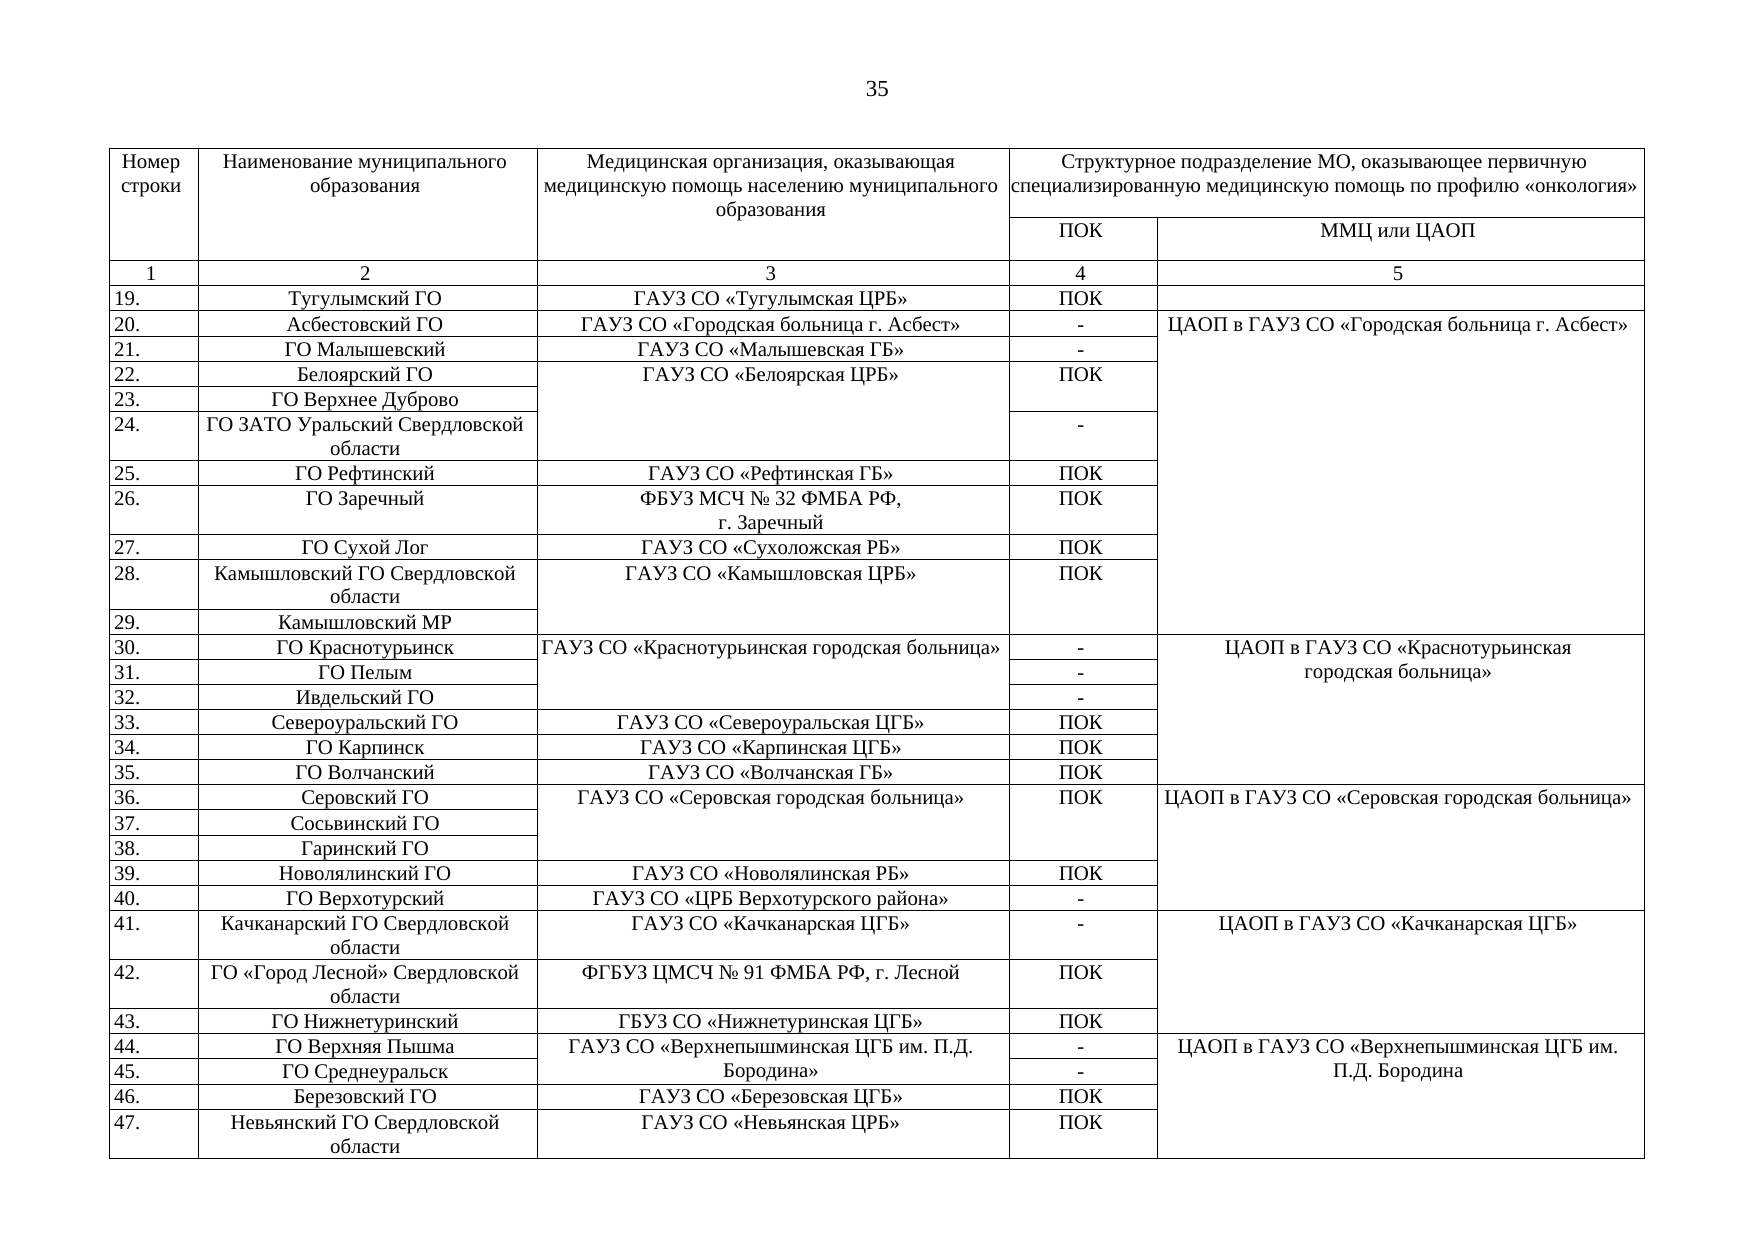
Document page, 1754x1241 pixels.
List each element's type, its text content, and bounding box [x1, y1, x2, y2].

table_cell 3 [538, 261, 1009, 285]
table_cell ГАУЗ СО «Камышловская ЦРБ» [538, 560, 1009, 634]
table_cell ГО Сухой Лог [199, 535, 537, 559]
table_cell ГАУЗ СО «Невьянская ЦРБ» [538, 1110, 1009, 1158]
table_cell Камышловский ГО Свердловской области [199, 560, 537, 608]
table_cell [110, 861, 198, 885]
table_cell ПОК [1010, 1085, 1157, 1108]
table_cell ГО ЗАТО Уральский Свердловской области [199, 412, 537, 460]
table_cell ГАУЗ СО «Качканарская ЦГБ» [538, 911, 1009, 959]
table_cell - [1010, 337, 1157, 361]
table_cell ГАУЗ СО «Городская больница г. Асбест» [538, 311, 1009, 336]
table_cell [110, 311, 198, 336]
table_cell - [1010, 911, 1157, 959]
table_cell ФГБУЗ ЦМСЧ № 91 ФМБА РФ, г. Лесной [538, 960, 1009, 1008]
table_cell ПОК [1010, 362, 1157, 411]
table_cell ПОК [1010, 560, 1157, 634]
table_cell Невьянский ГО Свердловской области [199, 1110, 537, 1158]
table_cell ПОК [1010, 286, 1157, 310]
table_cell Качканарский ГО Свердловской области [199, 911, 537, 959]
table_cell ГАУЗ СО «Березовская ЦГБ» [538, 1085, 1009, 1108]
table_cell ГАУЗ СО «Малышевская ГБ» [538, 337, 1009, 361]
table_cell [110, 886, 198, 910]
table_cell ПОК [1010, 785, 1157, 859]
table_cell ГАУЗ СО «Серовская городская больница» [538, 785, 1009, 859]
table_cell [110, 461, 198, 485]
table_cell ПОК [1010, 760, 1157, 784]
table_cell - [1010, 660, 1157, 684]
table_cell ГО Карпинск [199, 735, 537, 759]
table_cell ГО «Город Лесной» Свердловской области [199, 960, 537, 1008]
table_cell ГБУЗ СО «Нижнетуринская ЦГБ» [538, 1009, 1009, 1033]
table_cell Сосьвинский ГО [199, 810, 537, 834]
table_cell ГО Верхотурский [199, 886, 537, 910]
table_header Медицинская организация, оказывающая медицинскую помощь населению муниципального образования [538, 149, 1009, 260]
table_cell 2 [199, 261, 537, 285]
table_cell [110, 911, 198, 959]
table_cell ПОК [1010, 1009, 1157, 1033]
table_cell ЦАОП в ГАУЗ СО «Серовская городская больница» [1158, 785, 1644, 910]
table_cell Камышловский МР [199, 610, 537, 634]
table_cell ГАУЗ СО «Сухоложская РБ» [538, 535, 1009, 559]
table_cell [110, 610, 198, 634]
table_cell ГАУЗ СО «Новолялинская РБ» [538, 861, 1009, 885]
table_cell [110, 836, 198, 859]
table_cell ГАУЗ СО «Североуральская ЦГБ» [538, 710, 1009, 734]
table_cell [110, 810, 198, 834]
table_cell Серовский ГО [199, 785, 537, 809]
table_cell ПОК [1010, 486, 1157, 534]
table_cell Белоярский ГО [199, 362, 537, 386]
table_cell ГАУЗ СО «Рефтинская ГБ» [538, 461, 1009, 485]
table_cell [110, 337, 198, 361]
table_cell [110, 535, 198, 559]
table_cell ГО Верхнее Дуброво [199, 387, 537, 411]
table_cell ПОК [1010, 861, 1157, 885]
table_cell ГАУЗ СО «Верхнепышминская ЦГБ им. П.Д. Бородина» [538, 1034, 1009, 1083]
table_cell [110, 362, 198, 386]
table_header Структурное подразделение МО, оказывающее первичную специализированную медицинскую помощь по профилю «онкология» [1010, 149, 1644, 217]
table_cell ЦАОП в ГАУЗ СО «Качканарская ЦГБ» [1158, 911, 1644, 1033]
table_cell ПОК [1010, 710, 1157, 734]
table_cell Ивдельский ГО [199, 685, 537, 709]
table_cell ПОК [1010, 1110, 1157, 1158]
table_cell [110, 1034, 198, 1058]
table_cell [110, 286, 198, 310]
table_cell ПОК [1010, 960, 1157, 1008]
table_cell 4 [1010, 261, 1157, 285]
table_cell ПОК [1010, 461, 1157, 485]
table_cell [110, 710, 198, 734]
table_cell ГО Пелым [199, 660, 537, 684]
table_cell Тугулымский ГО [199, 286, 537, 310]
table_cell ПОК [1010, 218, 1157, 260]
table_cell Березовский ГО [199, 1085, 537, 1108]
table_cell [110, 785, 198, 809]
table_cell [110, 1085, 198, 1108]
table_header Наименование муниципального образования [199, 149, 537, 260]
table_cell ГАУЗ СО «Волчанская ГБ» [538, 760, 1009, 784]
table_cell [110, 685, 198, 709]
table_cell ГАУЗ СО «Белоярская ЦРБ» [538, 362, 1009, 460]
table_cell [110, 560, 198, 608]
table_cell ММЦ или ЦАОП [1158, 218, 1644, 260]
table_cell ГАУЗ СО «Тугулымская ЦРБ» [538, 286, 1009, 310]
table_cell - [1010, 1059, 1157, 1083]
table_cell ГО Малышевский [199, 337, 537, 361]
table_cell [110, 960, 198, 1008]
table_cell [110, 1059, 198, 1083]
table_cell - [1010, 685, 1157, 709]
table_cell Гаринский ГО [199, 836, 537, 859]
table_cell - [1010, 311, 1157, 336]
table_cell ГО Заречный [199, 486, 537, 534]
table_cell ЦАОП в ГАУЗ СО «Верхнепышминская ЦГБ им. П.Д. Бородина [1158, 1034, 1644, 1158]
table_header Номер строки [110, 149, 198, 260]
table_cell - [1010, 886, 1157, 910]
table_cell - [1010, 635, 1157, 659]
table_cell ГАУЗ СО «Карпинская ЦГБ» [538, 735, 1009, 759]
table_cell [110, 760, 198, 784]
table_cell Асбестовский ГО [199, 311, 537, 336]
table_cell ГО Волчанский [199, 760, 537, 784]
table_cell ГАУЗ СО «Краснотурьинская городская больница» [538, 635, 1009, 709]
table_cell [110, 412, 198, 460]
table_cell ЦАОП в ГАУЗ СО «Краснотурьинская городская больница» [1158, 635, 1644, 784]
table_cell - [1010, 1034, 1157, 1058]
table_cell [110, 660, 198, 684]
table_cell [110, 735, 198, 759]
table_cell ПОК [1010, 735, 1157, 759]
table_cell ФБУЗ МСЧ № 32 ФМБА РФ, г. Заречный [538, 486, 1009, 534]
table_cell [110, 1009, 198, 1033]
table_cell [110, 1110, 198, 1158]
table_cell ПОК [1010, 535, 1157, 559]
table_cell Североуральский ГО [199, 710, 537, 734]
table_cell ЦАОП в ГАУЗ СО «Городская больница г. Асбест» [1158, 311, 1644, 634]
table_cell - [1010, 412, 1157, 460]
table_cell ГО Среднеуральск [199, 1059, 537, 1083]
table_cell ГО Верхняя Пышма [199, 1034, 537, 1058]
table_cell ГО Нижнетуринский [199, 1009, 537, 1033]
table_cell ГО Краснотурьинск [199, 635, 537, 659]
table_cell 5 [1158, 261, 1644, 285]
table_cell ГАУЗ СО «ЦРБ Верхотурского района» [538, 886, 1009, 910]
table_cell [1158, 286, 1644, 310]
table_cell 1 [110, 261, 198, 285]
table_cell [110, 387, 198, 411]
table_cell ГО Рефтинский [199, 461, 537, 485]
table_cell Новолялинский ГО [199, 861, 537, 885]
table_cell [110, 635, 198, 659]
table_cell [110, 486, 198, 534]
